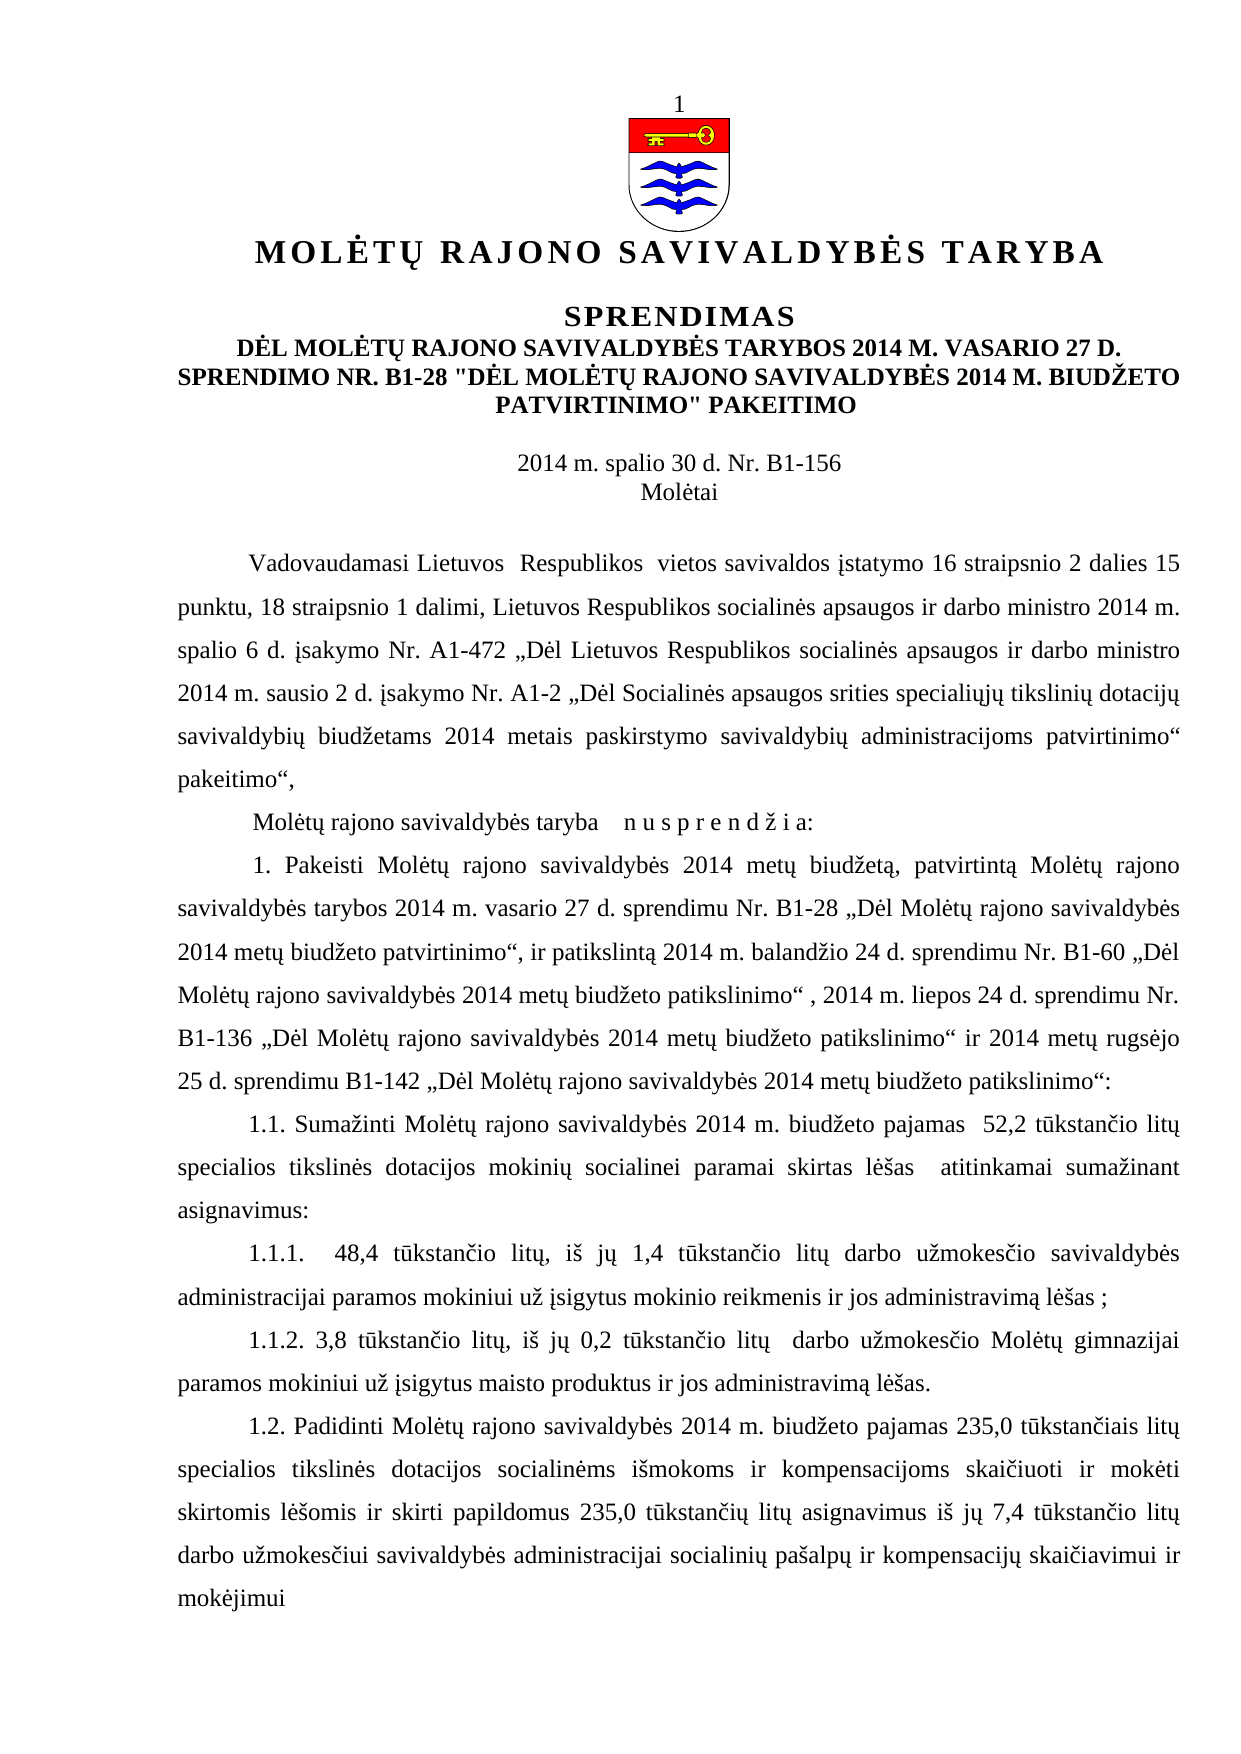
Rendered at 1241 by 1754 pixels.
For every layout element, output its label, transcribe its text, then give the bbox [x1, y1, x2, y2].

text DĖL MOLĖTŲ RAJONO SAVIVALDYBĖS TARYBOS 2014 M. VASARIO 27 D. SPRENDIMO nR. B1-28 "Dėl Molėtų rajono savivaldybės 2014 m. biudžeto PATVIRTINIMO" pakeitimo [177, 333, 1181, 448]
text SPRENDIMAS [177, 299, 1181, 333]
text 1.1. Sumažinti Molėtų rajono savivaldybės 2014 m. biudžeto pajamas 52,2 tūkstančio litų specialios tikslinės dotacijos mokinių socialinei paramai skirtas lėšas atitinkamai sumažinant asignavimus: [177, 1109, 1181, 1224]
text 1.1.2. 3,8 tūkstančio litų, iš jų 0,2 tūkstančio litų darbo užmokesčio Molėtų gimnazijai paramos mokiniui už įsigytus maisto produktus ir jos administravimą lėšas. [177, 1325, 1181, 1397]
text Molėtai [177, 477, 1181, 505]
text 1.1.1. 48,4 tūkstančio litų, iš jų 1,4 tūkstančio litų darbo užmokesčio savivaldybės administracijai paramos mokiniui už įsigytus mokinio reikmenis ir jos administravimą lėšas ; [177, 1238, 1181, 1310]
text 2014 m. spalio 30 d. Nr. B1-156 [177, 448, 1181, 477]
text Molėtų rajono savivaldybės taryba [177, 232, 1181, 271]
text Vadovaudamasi Lietuvos Respublikos vietos savivaldos įstatymo 16 straipsnio 2 dalies 15 punktu, 18 straipsnio 1 dalimi, Lietuvos Respublikos socialinės apsaugos ir darbo ministro 2014 m. spalio 6 d. įsakymo Nr. A1-472 „Dėl Lietuvos Respublikos socialinės apsaugos ir darbo ministro 2014 m. sausio 2 d. įsakymo Nr. A1-2 „Dėl Socialinės apsaugos srities specialiųjų tikslinių dotacijų savivaldybių biudžetams 2014 metais paskirstymo savivaldybių administracijoms patvirtinimo“ pakeitimo“, [177, 548, 1181, 793]
text 1.2. Padidinti Molėtų rajono savivaldybės 2014 m. biudžeto pajamas 235,0 tūkstančiais litų specialios tikslinės dotacijos socialinėms išmokoms ir kompensacijoms skaičiuoti ir mokėti skirtomis lėšomis ir skirti papildomus 235,0 tūkstančių litų asignavimus iš jų 7,4 tūkstančio litų darbo užmokesčiui savivaldybės administracijai socialinių pašalpų ir kompensacijų skaičiavimui ir mokėjimui [177, 1411, 1181, 1612]
text 1. Pakeisti Molėtų rajono savivaldybės 2014 metų biudžetą, patvirtintą Molėtų rajono savivaldybės tarybos 2014 m. vasario 27 d. sprendimu Nr. B1-28 „Dėl Molėtų rajono savivaldybės 2014 metų biudžeto patvirtinimo“, ir patikslintą 2014 m. balandžio 24 d. sprendimu Nr. B1-60 „Dėl Molėtų rajono savivaldybės 2014 metų biudžeto patikslinimo“ , 2014 m. liepos 24 d. sprendimu Nr. B1-136 „Dėl Molėtų rajono savivaldybės 2014 metų biudžeto patikslinimo“ ir 2014 metų rugsėjo 25 d. sprendimu B1-142 „Dėl Molėtų rajono savivaldybės 2014 metų biudžeto patikslinimo“: [177, 850, 1181, 1095]
text Molėtų rajono savivaldybės taryba n u s p r e n d ž i a: [177, 807, 1181, 836]
